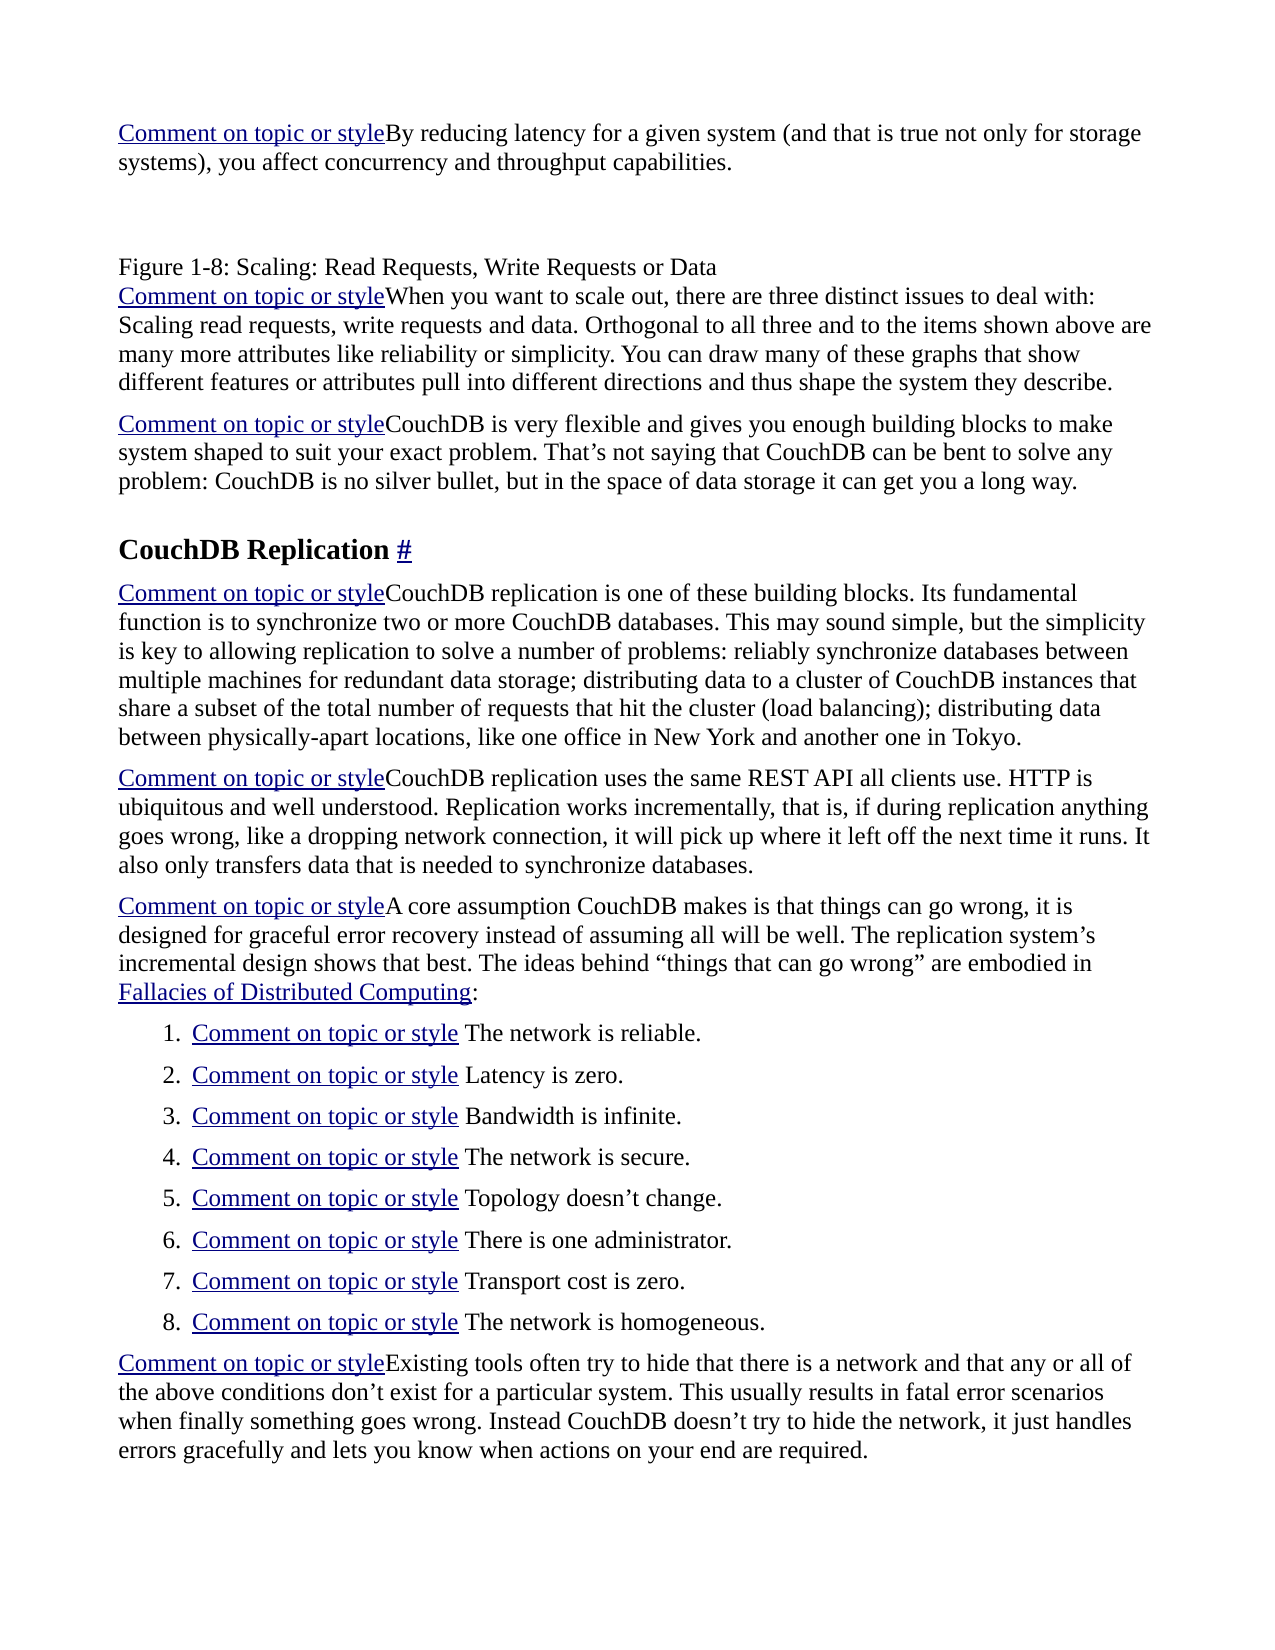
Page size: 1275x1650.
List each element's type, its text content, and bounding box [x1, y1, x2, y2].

text Comment on topic or styleCouchDB is very flexible and gives you enough building blocks to make system shaped to suit your exact problem. That’s not saying that CouchDB can be bent to solve any problem: CouchDB is no silver bullet, but in the space of data storage it can get you a long way. [118, 409, 1157, 495]
text Comment on topic or styleCouchDB replication uses the same REST API all clients use. HTTP is ubiquitous and well understood. Replication works incrementally, that is, if during replication anything goes wrong, like a dropping network connection, it will pick up where it left off the next time it runs. It also only transfers data that is needed to synchronize databases. [118, 763, 1157, 878]
list Comment on topic or style Transport cost is zero. [162, 1266, 1157, 1295]
text Comment on topic or styleCouchDB replication is one of these building blocks. Its fundamental function is to synchronize two or more CouchDB databases. This may sound simple, but the simplicity is key to allowing replication to solve a number of problems: reliably synchronize databases between multiple machines for redundant data storage; distributing data to a cluster of CouchDB instances that share a subset of the total number of requests that hit the cluster (load balancing); distributing data between physically-apart locations, like one office in New York and another one in Tokyo. [118, 578, 1157, 751]
text Comment on topic or styleExisting tools often try to hide that there is a network and that any or all of the above conditions don’t exist for a particular system. This usually results in fatal error scenarios when finally something goes wrong. Instead CouchDB doesn’t try to hide the network, it just handles errors gracefully and lets you know when actions on your end are required. [118, 1348, 1157, 1463]
list Comment on topic or style There is one administrator. [162, 1225, 1157, 1253]
list Comment on topic or style Topology doesn’t change. [162, 1183, 1157, 1212]
list Comment on topic or style The network is reliable. [162, 1018, 1157, 1047]
text Comment on topic or styleBy reducing latency for a given system (and that is true not only for storage systems), you affect concurrency and throughput capabilities. [118, 118, 1157, 176]
text Comment on topic or styleWhen you want to scale out, there are three distinct issues to deal with: Scaling read requests, write requests and data. Orthogonal to all three and to the items shown above are many more attributes like reliability or simplicity. You can draw many of these graphs that show different features or attributes pull into different directions and thus shape the system they describe. [118, 281, 1157, 396]
subtitle CouchDB Replication # [118, 532, 1157, 566]
list Comment on topic or style The network is homogeneous. [162, 1307, 1157, 1336]
list Comment on topic or style The network is secure. [162, 1142, 1157, 1171]
text Figure 1-8: Scaling: Read Requests, Write Requests or Data [118, 252, 1157, 281]
text Comment on topic or styleA core assumption CouchDB makes is that things can go wrong, it is designed for graceful error recovery instead of assuming all will be well. The replication system’s incremental design shows that best. The ideas behind “things that can go wrong” are embodied in Fallacies of Distributed Computing: [118, 891, 1157, 1006]
list Comment on topic or style Bandwidth is infinite. [162, 1101, 1157, 1130]
list Comment on topic or style Latency is zero. [162, 1060, 1157, 1088]
